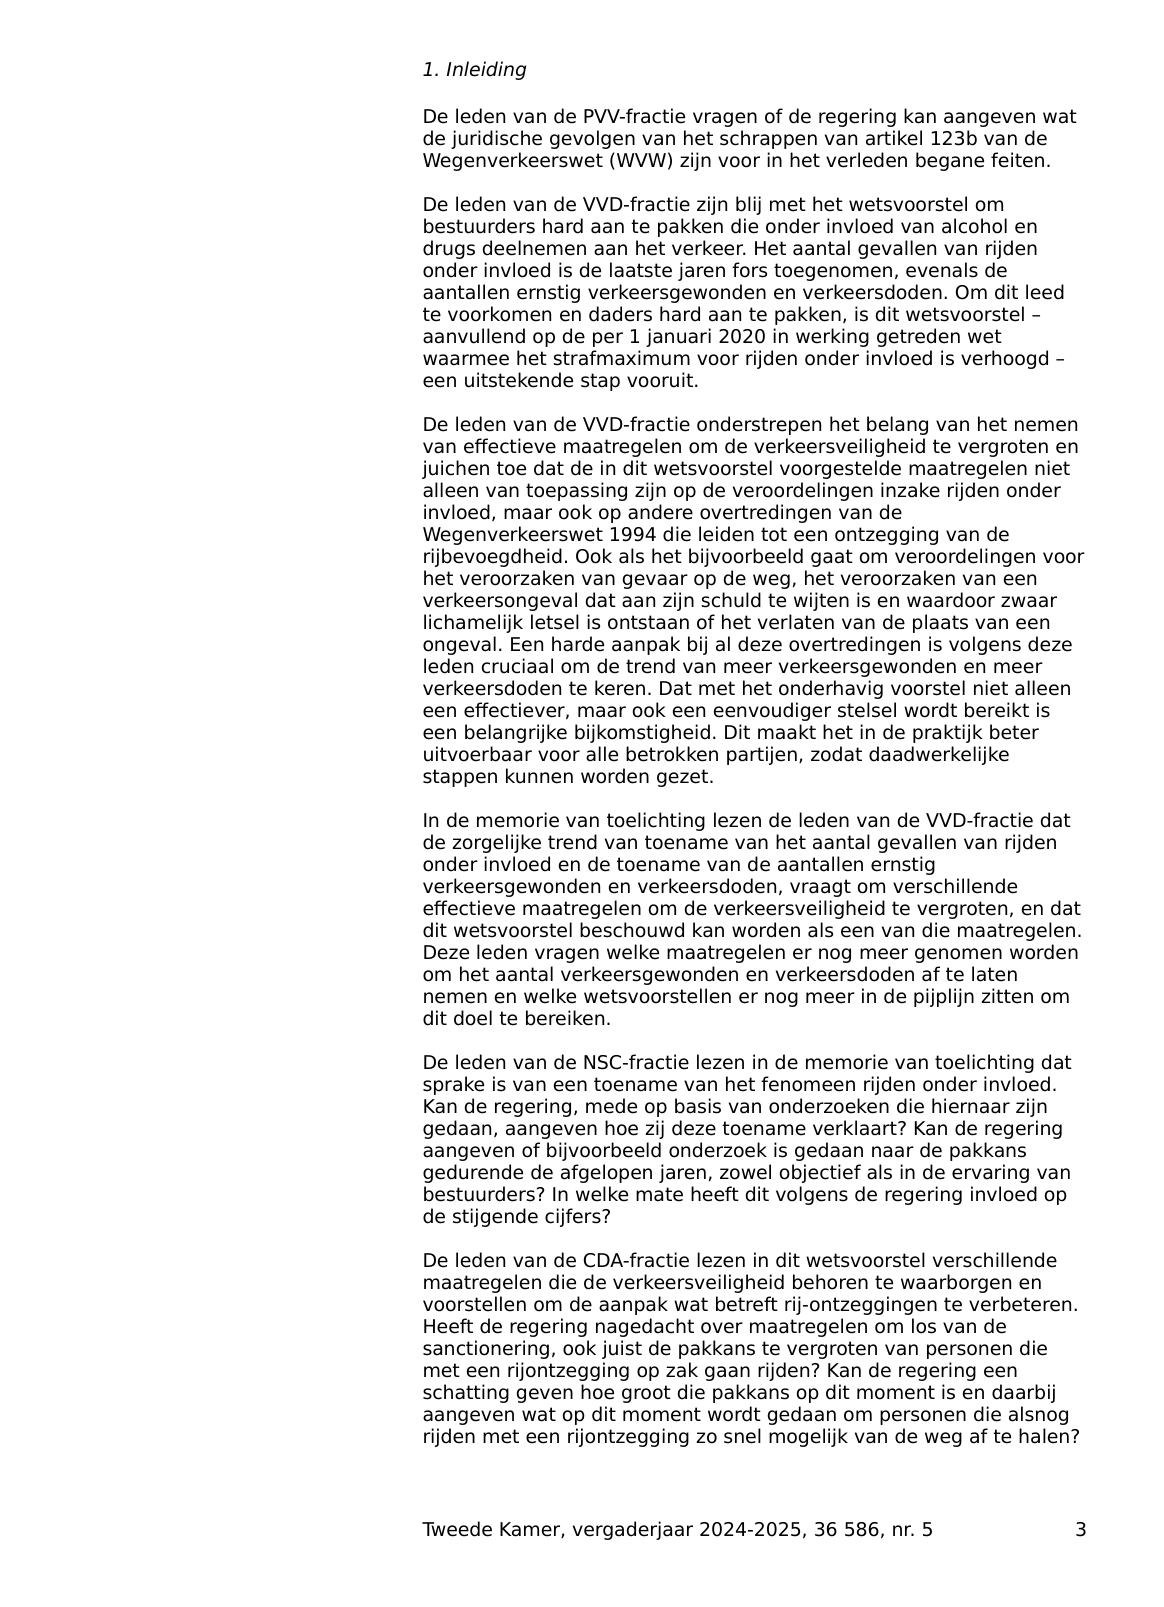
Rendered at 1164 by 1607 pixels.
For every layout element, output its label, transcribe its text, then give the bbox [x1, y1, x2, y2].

text De leden van de CDA-fractie lezen in dit wetsvoorstel verschillende maatregelen die de verkeersveiligheid behoren te waarborgen en voorstellen om de aanpak wat betreft rij-ontzeggingen te verbeteren. Heeft de regering nagedacht over maatregelen om los van de sanctionering, ook juist de pakkans te vergroten van personen die met een rijontzegging op zak gaan rijden? Kan de regering een schatting geven hoe groot die pakkans op dit moment is en daarbij aangeven wat op dit moment wordt gedaan om personen die alsnog rijden met een rijontzegging zo snel mogelijk van de weg af te halen? [422, 1250, 1087, 1448]
text In de memorie van toelichting lezen de leden van de VVD-fractie dat de zorgelijke trend van toename van het aantal gevallen van rijden onder invloed en de toename van de aantallen ernstig verkeersgewonden en verkeersdoden, vraagt om verschillende effectieve maatregelen om de verkeersveiligheid te vergroten, en dat dit wetsvoorstel beschouwd kan worden als een van die maatregelen. Deze leden vragen welke maatregelen er nog meer genomen worden om het aantal verkeersgewonden en verkeersdoden af te laten nemen en welke wetsvoorstellen er nog meer in de pijplijn zitten om dit doel te bereiken. [422, 810, 1087, 1030]
text De leden van de PVV-fractie vragen of de regering kan aangeven wat de juridische gevolgen van het schrappen van artikel 123b van de Wegenverkeerswet (WVW) zijn voor in het verleden begane feiten. [422, 106, 1087, 172]
text De leden van de VVD-fractie onderstrepen het belang van het nemen van effectieve maatregelen om de verkeersveiligheid te vergroten en juichen toe dat de in dit wetsvoorstel voorgestelde maatregelen niet alleen van toepassing zijn op de veroordelingen inzake rijden onder invloed, maar ook op andere overtredingen van de Wegenverkeerswet 1994 die leiden tot een ontzegging van de rijbevoegdheid. Ook als het bijvoorbeeld gaat om veroordelingen voor het veroorzaken van gevaar op de weg, het veroorzaken van een verkeersongeval dat aan zijn schuld te wijten is en waardoor zwaar lichamelijk letsel is ontstaan of het verlaten van de plaats van een ongeval. Een harde aanpak bij al deze overtredingen is volgens deze leden cruciaal om de trend van meer verkeersgewonden en meer verkeersdoden te keren. Dat met het onderhavig voorstel niet alleen een effectiever, maar ook een eenvoudiger stelsel wordt bereikt is een belangrijke bijkomstigheid. Dit maakt het in de praktijk beter uitvoerbaar voor alle betrokken partijen, zodat daadwerkelijke stappen kunnen worden gezet. [422, 414, 1087, 788]
text De leden van de VVD-fractie zijn blij met het wetsvoorstel om bestuurders hard aan te pakken die onder invloed van alcohol en drugs deelnemen aan het verkeer. Het aantal gevallen van rijden onder invloed is de laatste jaren fors toegenomen, evenals de aantallen ernstig verkeersgewonden en verkeersdoden. Om dit leed te voorkomen en daders hard aan te pakken, is dit wetsvoorstel – aanvullend op de per 1 januari 2020 in werking getreden wet waarmee het strafmaximum voor rijden onder invloed is verhoogd – een uitstekende stap vooruit. [422, 194, 1087, 392]
text De leden van de NSC-fractie lezen in de memorie van toelichting dat sprake is van een toename van het fenomeen rijden onder invloed. Kan de regering, mede op basis van onderzoeken die hiernaar zijn gedaan, aangeven hoe zij deze toename verklaart? Kan de regering aangeven of bijvoorbeeld onderzoek is gedaan naar de pakkans gedurende de afgelopen jaren, zowel objectief als in de ervaring van bestuurders? In welke mate heeft dit volgens de regering invloed op de stijgende cijfers? [422, 1052, 1087, 1228]
subtitle 1. Inleiding [422, 59, 1087, 81]
